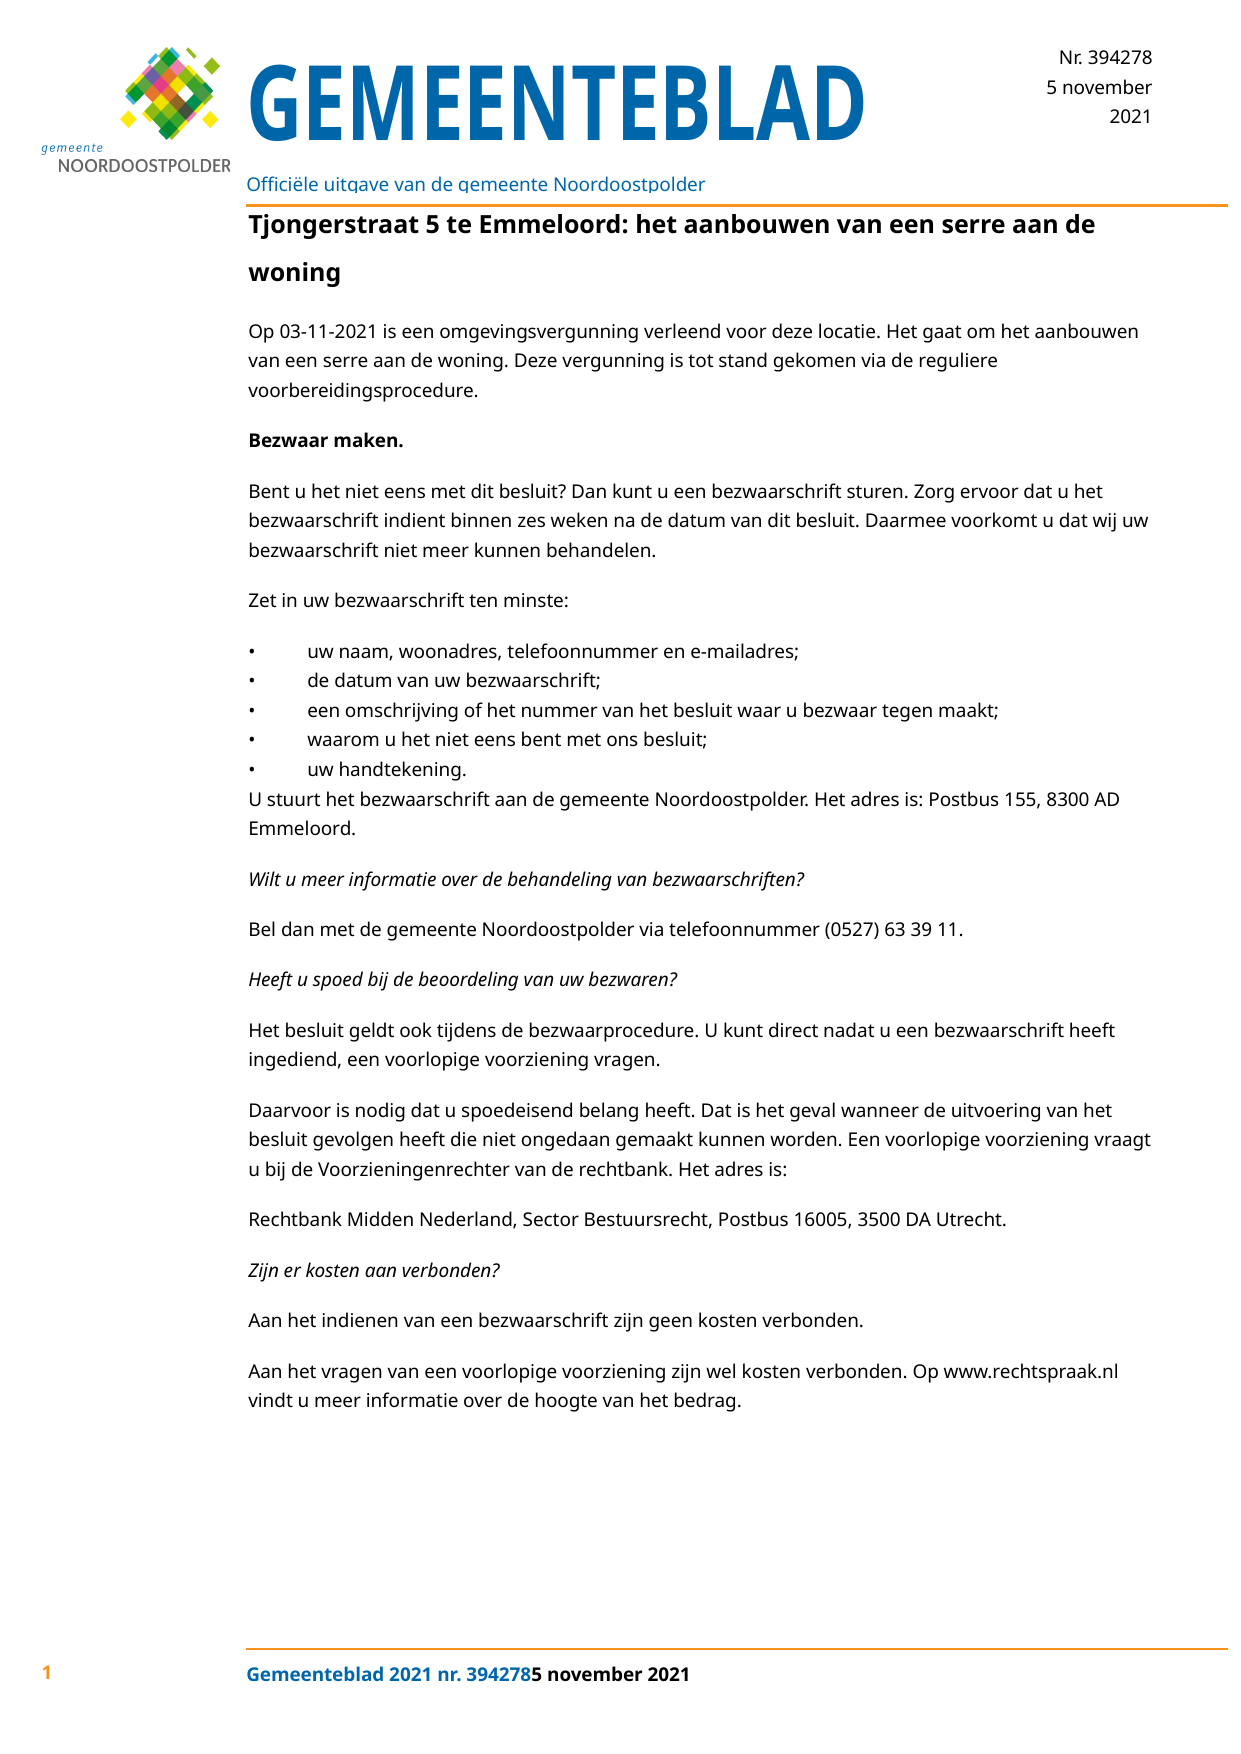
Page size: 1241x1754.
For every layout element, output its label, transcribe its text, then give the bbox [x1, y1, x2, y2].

text U stuurt het bezwaarschrift aan de gemeente Noordoostpolder. Het adres is: Postbus 155, 8300 AD Emmeloord. [248, 786, 1152, 841]
text Bezwaar maken. [248, 427, 1152, 453]
text Zijn er kosten aan verbonden? [248, 1257, 1152, 1283]
list uw naam, woonadres, telefoonnummer en e-mailadres; [248, 638, 1152, 664]
text Zet in uw bezwaarschrift ten minste: [248, 587, 1152, 613]
text Rechtbank Midden Nederland, Sector Bestuursrecht, Postbus 16005, 3500 DA Utrecht. [248, 1207, 1152, 1232]
text Heeft u spoed bij de beoordeling van uw bezwaren? [248, 967, 1152, 992]
list waarom u het niet eens bent met ons besluit; [248, 727, 1152, 752]
picture [41, 47, 231, 172]
text Daarvoor is nodig dat u spoedeisend belang heeft. Dat is het geval wanneer de uitvoering van het besluit gevolgen heeft die niet ongedaan gemaakt kunnen worden. Een voorlopige voorziening vraagt u bij de Voorzieningenrechter van de rechtbank. Het adres is: [248, 1097, 1152, 1182]
text Aan het indienen van een bezwaarschrift zijn geen kosten verbonden. [248, 1307, 1152, 1333]
list een omschrijving of het nummer van het besluit waar u bezwaar tegen maakt; [248, 697, 1152, 723]
text Tjongerstraat 5 te Emmeloord: het aanbouwen van een serre aan de woning [248, 207, 1152, 288]
text Bel dan met de gemeente Noordoostpolder via telefoonnummer (0527) 63 39 11. [248, 916, 1152, 942]
text Wilt u meer informatie over de behandeling van bezwaarschriften? [248, 866, 1152, 892]
text Op 03-11-2021 is een omgevingsvergunning verleend voor deze locatie. Het gaat om het aanbouwen van een serre aan de woning. Deze vergunning is tot stand gekomen via de reguliere voorbereidingsprocedure. [248, 318, 1152, 403]
text Het besluit geldt ook tijdens de bezwaarprocedure. U kunt direct nadat u een bezwaarschrift heeft ingediend, een voorlopige voorziening vragen. [248, 1017, 1152, 1072]
text Aan het vragen van een voorlopige voorziening zijn wel kosten verbonden. Op www.rechtspraak.nl vindt u meer informatie over de hoogte van het bedrag. [248, 1358, 1152, 1413]
list de datum van uw bezwaarschrift; [248, 667, 1152, 693]
list uw handtekening. [248, 756, 1152, 782]
text Bent u het niet eens met dit besluit? Dan kunt u een bezwaarschrift sturen. Zorg ervoor dat u het bezwaarschrift indient binnen zes weken na de datum van dit besluit. Daarmee voorkomt u dat wij uw bezwaarschrift niet meer kunnen behandelen. [248, 478, 1152, 563]
